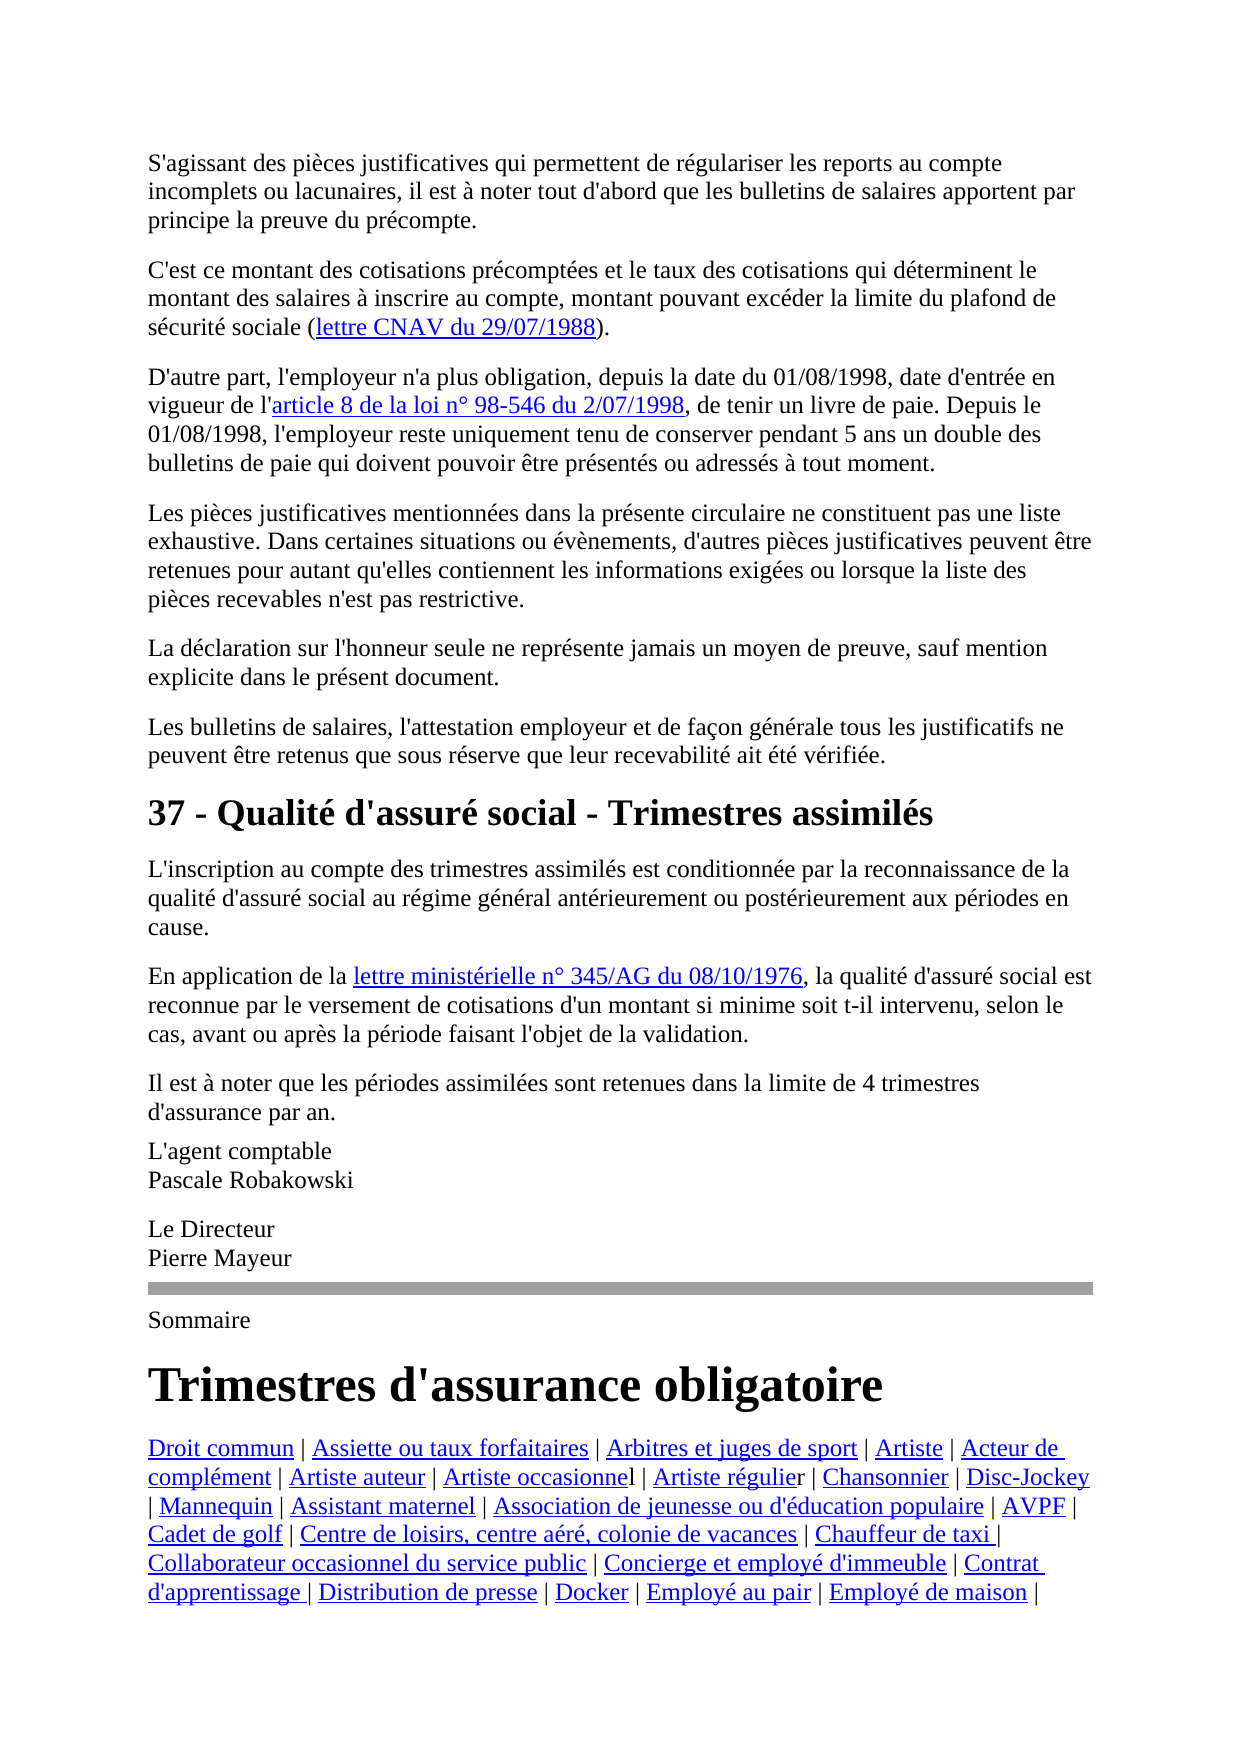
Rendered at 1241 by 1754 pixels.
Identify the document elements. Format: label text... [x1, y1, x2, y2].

text Les bulletins de salaires, l'attestation employeur et de façon générale tous les justificatifs ne peuvent être retenus que sous réserve que leur recevabilité ait été vérifiée. [148, 712, 1093, 769]
text Droit commun | Assiette ou taux forfaitaires | Arbitres et juges de sport | Artiste | Acteur de complément | Artiste auteur | Artiste occasionnel | Artiste régulier | Chansonnier | Disc-Jockey | Mannequin | Assistant maternel | Association de jeunesse ou d'éducation populaire | AVPF | Cadet de golf | Centre de loisirs, centre aéré, colonie de vacances | Chauffeur de taxi | Collaborateur occasionnel du service public | Concierge et employé d'immeuble | Contrat d'apprentissage | Distribution de presse | Docker | Employé au pair | Employé de maison | [148, 1433, 1093, 1606]
text Il est à noter que les périodes assimilées sont retenues dans la limite de 4 trimestres d'assurance par an. [148, 1068, 1093, 1126]
text Trimestres d'assurance obligatoire [148, 1355, 1093, 1412]
text Les pièces justificatives mentionnées dans la présente circulaire ne constituent pas une liste exhaustive. Dans certaines situations ou évènements, d'autres pièces justificatives peuvent être retenues pour autant qu'elles contiennent les informations exigées ou lorsque la liste des pièces recevables n'est pas restrictive. [148, 498, 1093, 613]
text La déclaration sur l'honneur seule ne représente jamais un moyen de preuve, sauf mention explicite dans le présent document. [148, 633, 1093, 691]
text L'agent comptable Pascale Robakowski [148, 1136, 1093, 1194]
text 37 - Qualité d'assuré social - Trimestres assimilés [148, 790, 1093, 833]
text D'autre part, l'employeur n'a plus obligation, depuis la date du 01/08/1998, date d'entrée en vigueur de l'article 8 de la loi n° 98-546 du 2/07/1998, de tenir un livre de paie. Depuis le 01/08/1998, l'employeur reste uniquement tenu de conserver pendant 5 ans un double des bulletins de paie qui doivent pouvoir être présentés ou adressés à tout moment. [148, 362, 1093, 477]
text L'inscription au compte des trimestres assimilés est conditionnée par la reconnaissance de la qualité d'assuré social au régime général antérieurement ou postérieurement aux périodes en cause. [148, 854, 1093, 940]
text Sommaire [148, 1305, 1093, 1334]
text En application de la lettre ministérielle n° 345/AG du 08/10/1976, la qualité d'assuré social est reconnue par le versement de cotisations d'un montant si minime soit t-il intervenu, selon le cas, avant ou après la période faisant l'objet de la validation. [148, 961, 1093, 1047]
text C'est ce montant des cotisations précomptées et le taux des cotisations qui déterminent le montant des salaires à inscrire au compte, montant pouvant excéder la limite du plafond de sécurité sociale (lettre CNAV du 29/07/1988). [148, 255, 1093, 341]
text Le Directeur Pierre Mayeur [148, 1214, 1093, 1272]
text S'agissant des pièces justificatives qui permettent de régulariser les reports au compte incomplets ou lacunaires, il est à noter tout d'abord que les bulletins de salaires apportent par principe la preuve du précompte. [148, 148, 1093, 234]
